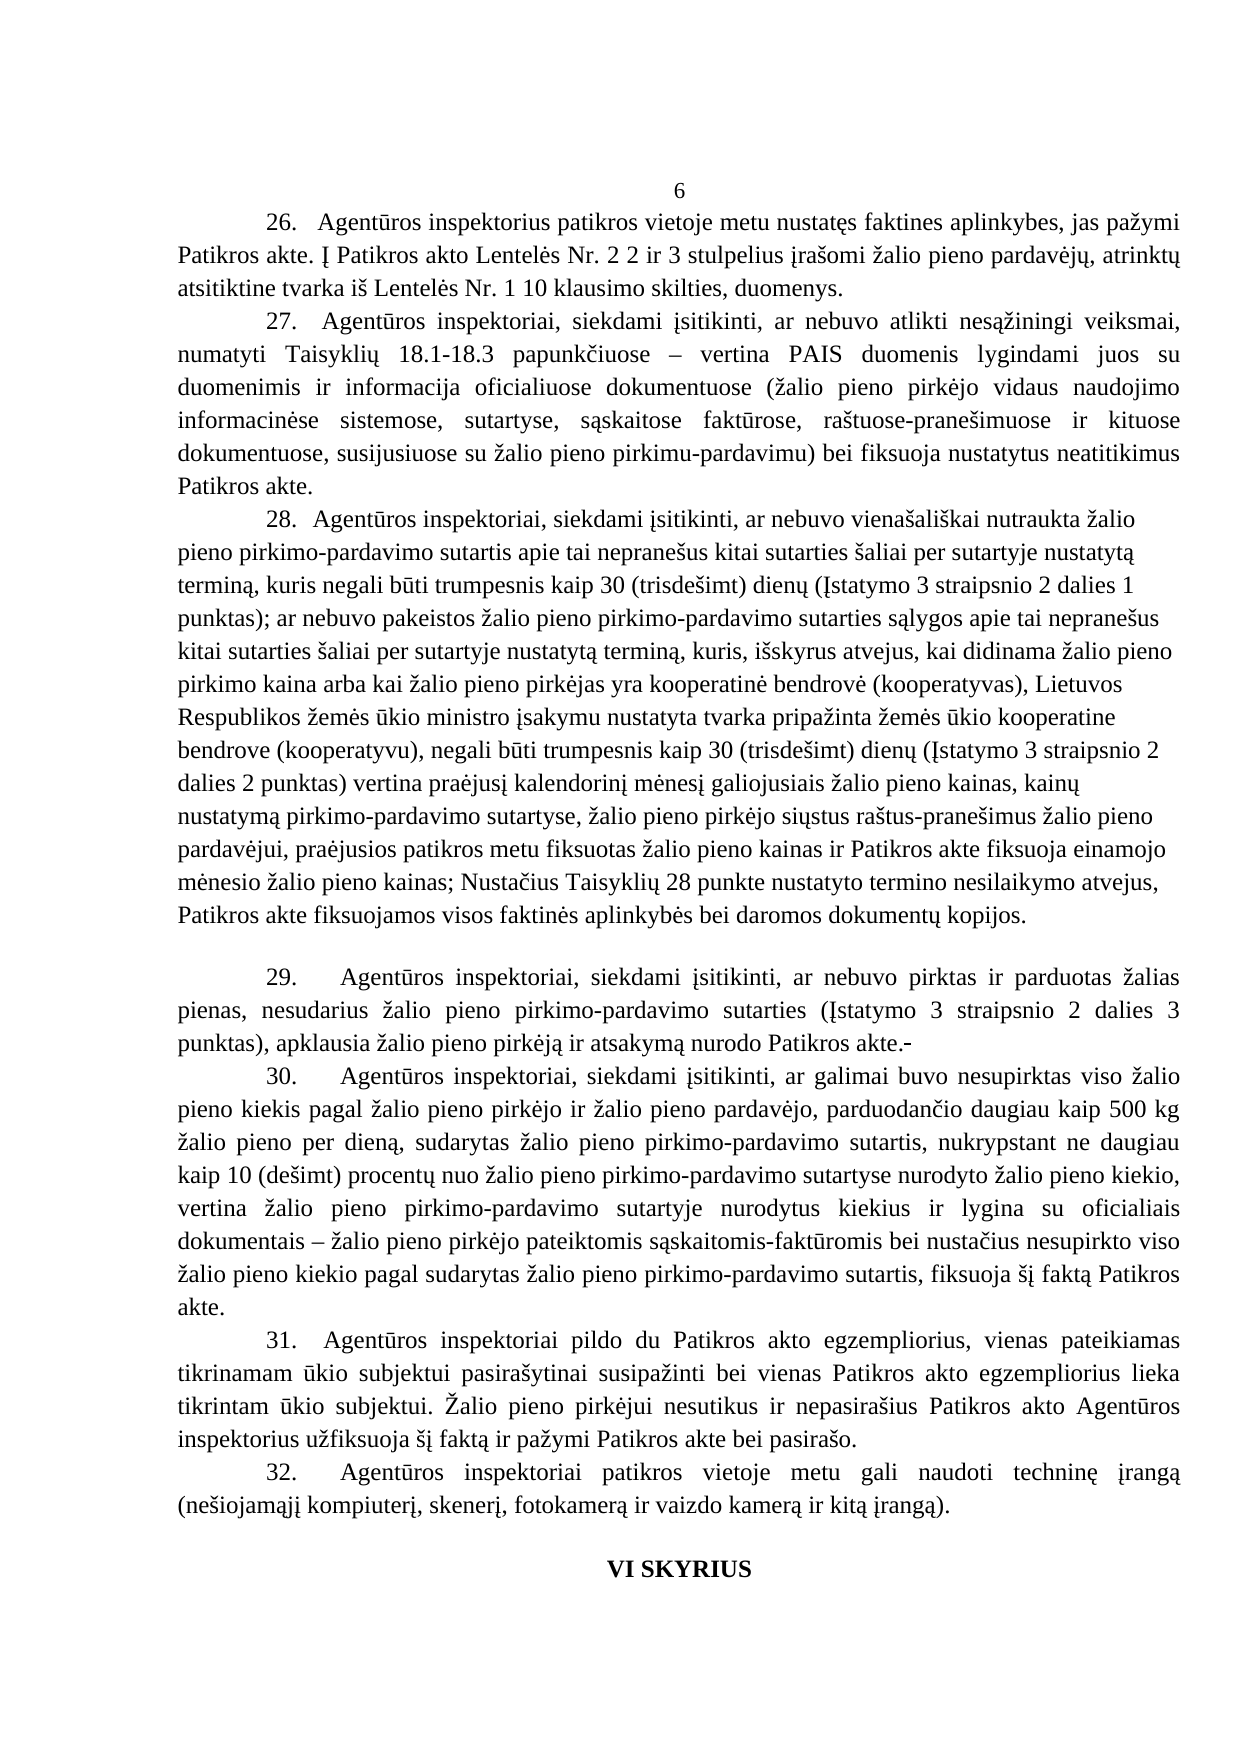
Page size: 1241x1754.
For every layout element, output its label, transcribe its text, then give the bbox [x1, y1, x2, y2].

text 30. Agentūros inspektoriai, siekdami įsitikinti, ar galimai buvo nesupirktas viso žalio pieno kiekis pagal žalio pieno pirkėjo ir žalio pieno pardavėjo, parduodančio daugiau kaip 500 kg žalio pieno per dieną, sudarytas žalio pieno pirkimo-pardavimo sutartis, nukrypstant ne daugiau kaip 10 (dešimt) procentų nuo žalio pieno pirkimo-pardavimo sutartyse nurodyto žalio pieno kiekio, vertina žalio pieno pirkimo-pardavimo sutartyje nurodytus kiekius ir lygina su oficialiais dokumentais – žalio pieno pirkėjo pateiktomis sąskaitomis-faktūromis bei nustačius nesupirkto viso žalio pieno kiekio pagal sudarytas žalio pieno pirkimo-pardavimo sutartis, fiksuoja šį faktą Patikros akte. [177, 1061, 1181, 1321]
text VI SKYRIUS [177, 1554, 1181, 1582]
text 26. Agentūros inspektorius patikros vietoje metu nustatęs faktines aplinkybes, jas pažymi Patikros akte. Į Patikros akto Lentelės Nr. 2 2 ir 3 stulpelius įrašomi žalio pieno pardavėjų, atrinktų atsitiktine tvarka iš Lentelės Nr. 1 10 klausimo skilties, duomenys. [177, 207, 1181, 301]
text 27. Agentūros inspektoriai, siekdami įsitikinti, ar nebuvo atlikti nesąžiningi veiksmai, numatyti Taisyklių 18.1-18.3 papunkčiuose – vertina PAIS duomenis lygindami juos su duomenimis ir informacija oficialiuose dokumentuose (žalio pieno pirkėjo vidaus naudojimo informacinėse sistemose, sutartyse, sąskaitose faktūrose, raštuose-pranešimuose ir kituose dokumentuose, susijusiuose su žalio pieno pirkimu-pardavimu) bei fiksuoja nustatytus neatitikimus Patikros akte. [177, 306, 1181, 499]
text 28. Agentūros inspektoriai, siekdami įsitikinti, ar nebuvo vienašališkai nutraukta žalio pieno pirkimo-pardavimo sutartis apie tai nepranešus kitai sutarties šaliai per sutartyje nustatytą terminą, kuris negali būti trumpesnis kaip 30 (trisdešimt) dienų (Įstatymo 3 straipsnio 2 dalies 1 punktas); ar nebuvo pakeistos žalio pieno pirkimo-pardavimo sutarties sąlygos apie tai nepranešus kitai sutarties šaliai per sutartyje nustatytą terminą, kuris, išskyrus atvejus, kai didinama žalio pieno pirkimo kaina arba kai žalio pieno pirkėjas yra kooperatinė bendrovė (kooperatyvas), Lietuvos Respublikos žemės ūkio ministro įsakymu nustatyta tvarka pripažinta žemės ūkio kooperatine bendrove (kooperatyvu), negali būti trumpesnis kaip 30 (trisdešimt) dienų (Įstatymo 3 straipsnio 2 dalies 2 punktas) vertina praėjusį kalendorinį mėnesį galiojusiais žalio pieno kainas, kainų nustatymą pirkimo-pardavimo sutartyse, žalio pieno pirkėjo siųstus raštus-pranešimus žalio pieno pardavėjui, praėjusios patikros metu fiksuotas žalio pieno kainas ir Patikros akte fiksuoja einamojo mėnesio žalio pieno kainas; Nustačius Taisyklių 28 punkte nustatyto termino nesilaikymo atvejus, Patikros akte fiksuojamos visos faktinės aplinkybės bei daromos dokumentų kopijos. [177, 504, 1181, 929]
text 31. Agentūros inspektoriai pildo du Patikros akto egzempliorius, vienas pateikiamas tikrinamam ūkio subjektui pasirašytinai susipažinti bei vienas Patikros akto egzempliorius lieka tikrintam ūkio subjektui. Žalio pieno pirkėjui nesutikus ir nepasirašius Patikros akto Agentūros inspektorius užfiksuoja šį faktą ir pažymi Patikros akte bei pasirašo. [177, 1325, 1181, 1453]
text 32. Agentūros inspektoriai patikros vietoje metu gali naudoti techninę įrangą (nešiojamąjį kompiuterį, skenerį, fotokamerą ir vaizdo kamerą ir kitą įrangą). [177, 1457, 1181, 1519]
text 29. Agentūros inspektoriai, siekdami įsitikinti, ar nebuvo pirktas ir parduotas žalias pienas, nesudarius žalio pieno pirkimo-pardavimo sutarties (Įstatymo 3 straipsnio 2 dalies 3 punktas), apklausia žalio pieno pirkėją ir atsakymą nurodo Patikros akte. [177, 962, 1181, 1057]
